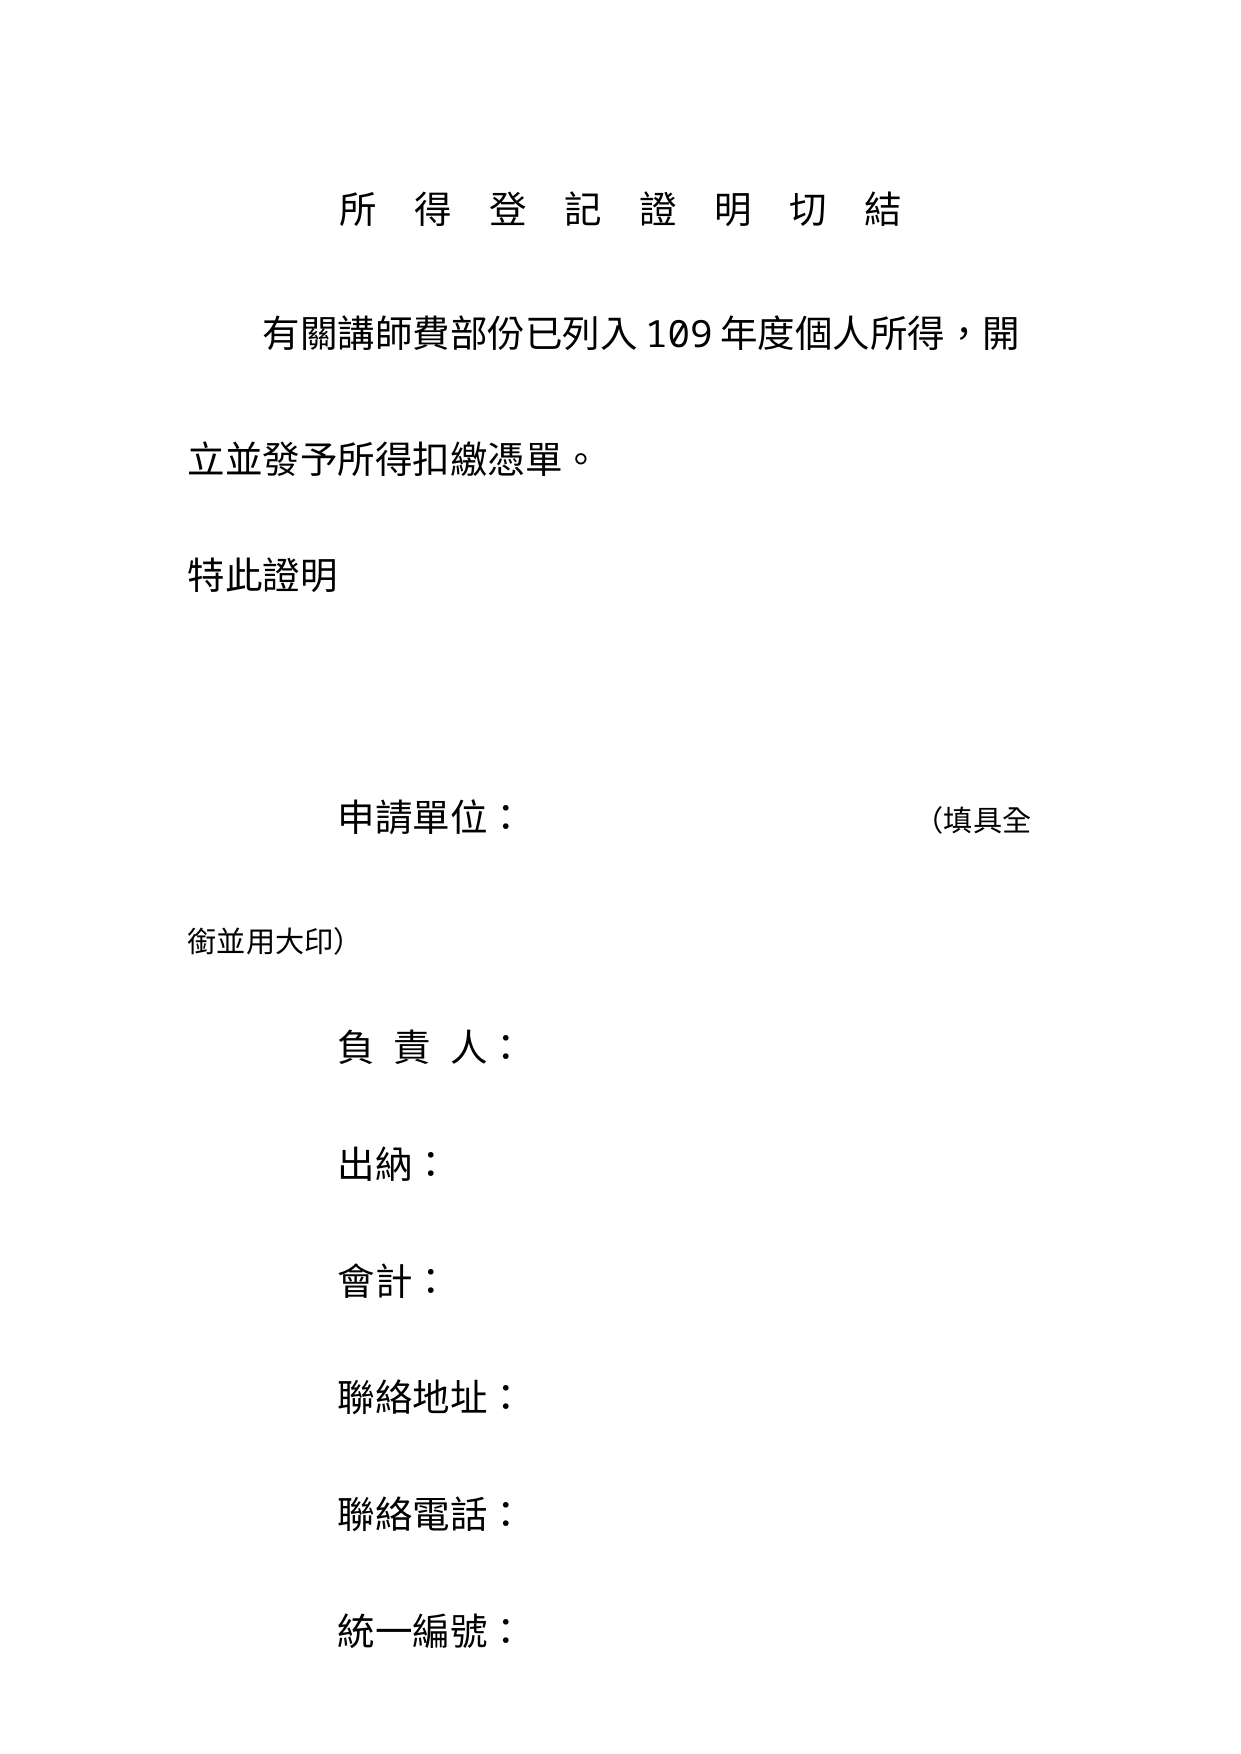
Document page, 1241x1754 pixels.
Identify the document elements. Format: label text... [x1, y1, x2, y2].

text 負 責 人： [187, 1003, 1053, 1066]
text 聯絡地址： [187, 1354, 1053, 1416]
text 聯絡電話： [187, 1470, 1053, 1533]
text 有關講師費部份已列入109年度個人所得，開立並發予所得扣繳憑單。 [187, 290, 1053, 477]
text 申請單位： （填具全銜並用大印） [187, 773, 1053, 961]
text 出納： [187, 1120, 1053, 1183]
text 所 得 登 記 證 明 切 結 [187, 165, 1053, 227]
text 會計： [187, 1237, 1053, 1299]
text 統一編號： [187, 1587, 1053, 1650]
text 特此證明 [187, 532, 1053, 594]
